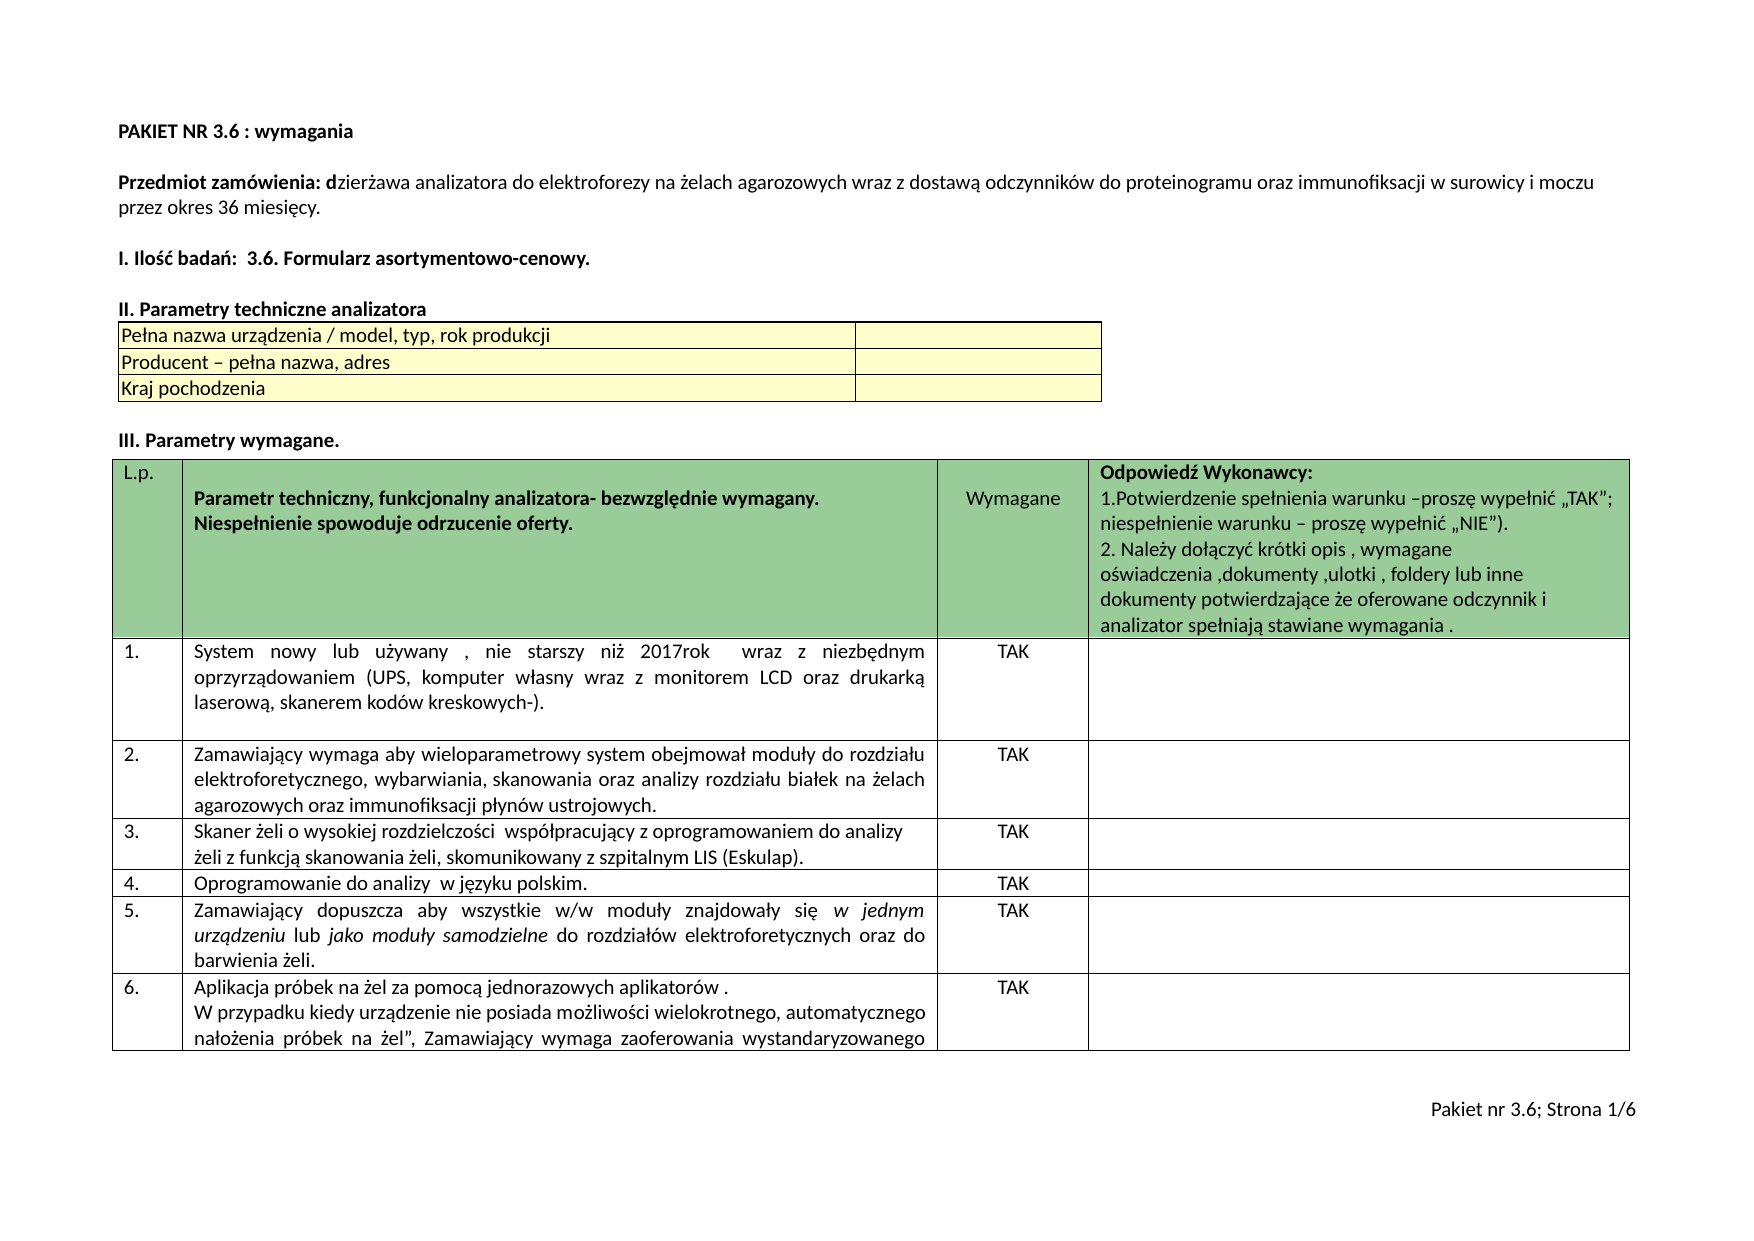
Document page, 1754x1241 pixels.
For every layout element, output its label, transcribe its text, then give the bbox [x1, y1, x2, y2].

table_cell TAK [938, 741, 1088, 817]
table_cell Zamawiający dopuszcza aby wszystkie w/w moduły znajdowały się w jednym urządzeniu lub jako moduły samodzielne do rozdziałów elektroforetycznych oraz do barwienia żeli. [183, 897, 937, 973]
table_header Pełna nazwa urządzenia / model, typ, rok produkcji [119, 323, 855, 348]
table_cell Oprogramowanie do analizy w języku polskim. [183, 870, 937, 896]
table_cell TAK [938, 974, 1088, 1050]
table_cell [113, 897, 182, 973]
table_cell Skaner żeli o wysokiej rozdzielczości współpracujący z oprogramowaniem do analizy żeli z funkcją skanowania żeli, skomunikowany z szpitalnym LIS (Eskulap). [183, 819, 937, 869]
table_header [856, 323, 1101, 348]
table_cell Producent – pełna nazwa, adres [119, 349, 855, 374]
table_cell Kraj pochodzenia [119, 375, 855, 401]
table_header Odpowiedź Wykonawcy: 1.Potwierdzenie spełnienia warunku –proszę wypełnić „TAK”; niespełnienie warunku – proszę wypełnić „NIE”). 2. Należy dołączyć krótki opis , wymagane oświadczenia ,dokumenty ,ulotki , foldery lub inne dokumenty potwierdzające że oferowane odczynnik i analizator spełniają stawiane wymagania . [1089, 460, 1629, 637]
table_cell TAK [938, 870, 1088, 896]
table_cell [1089, 974, 1629, 1050]
table_cell Aplikacja próbek na żel za pomocą jednorazowych aplikatorów . W przypadku kiedy urządzenie nie posiada możliwości wielokrotnego, automatycznego nałożenia próbek na żel”, Zamawiający wymaga zaoferowania wystandaryzowanego [183, 974, 937, 1050]
text Przedmiot zamówienia: dzierżawa analizatora do elektroforezy na żelach agarozowych wraz z dostawą odczynników do proteinogramu oraz immunofiksacji w surowicy i moczu przez okres 36 miesięcy. [118, 169, 1636, 220]
text PAKIET NR 3.6 : wymagania [118, 118, 1636, 143]
table_cell [113, 819, 182, 869]
table_cell Zamawiający wymaga aby wieloparametrowy system obejmował moduły do rozdziału elektroforetycznego, wybarwiania, skanowania oraz analizy rozdziału białek na żelach agarozowych oraz immunofiksacji płynów ustrojowych. [183, 741, 937, 817]
table_cell [113, 741, 182, 817]
table_cell [113, 870, 182, 896]
subtitle II. Parametry techniczne analizatora [118, 296, 1636, 321]
table_header L.p. [113, 460, 182, 637]
table_cell [1089, 819, 1629, 869]
text I. Ilość badań: 3.6. Formularz asortymentowo-cenowy. [118, 245, 1636, 271]
table_cell System nowy lub używany , nie starszy niż 2017rok wraz z niezbędnym oprzyrządowaniem (UPS, komputer własny wraz z monitorem LCD oraz drukarką laserową, skanerem kodów kreskowych-). [183, 639, 937, 740]
table_cell [856, 349, 1101, 374]
table_cell TAK [938, 819, 1088, 869]
subtitle III. Parametry wymagane. [118, 427, 1636, 452]
table_cell [1089, 897, 1629, 973]
table_cell [113, 639, 182, 740]
table_cell [1089, 639, 1629, 740]
table_cell [113, 974, 182, 1050]
table_header Wymagane [938, 460, 1088, 637]
table_cell [1089, 741, 1629, 817]
table_cell [856, 375, 1101, 401]
table_cell TAK [938, 897, 1088, 973]
table_header Parametr techniczny, funkcjonalny analizatora- bezwzględnie wymagany. Niespełnienie spowoduje odrzucenie oferty. [183, 460, 937, 637]
table_cell [1089, 870, 1629, 896]
table_cell TAK [938, 639, 1088, 740]
